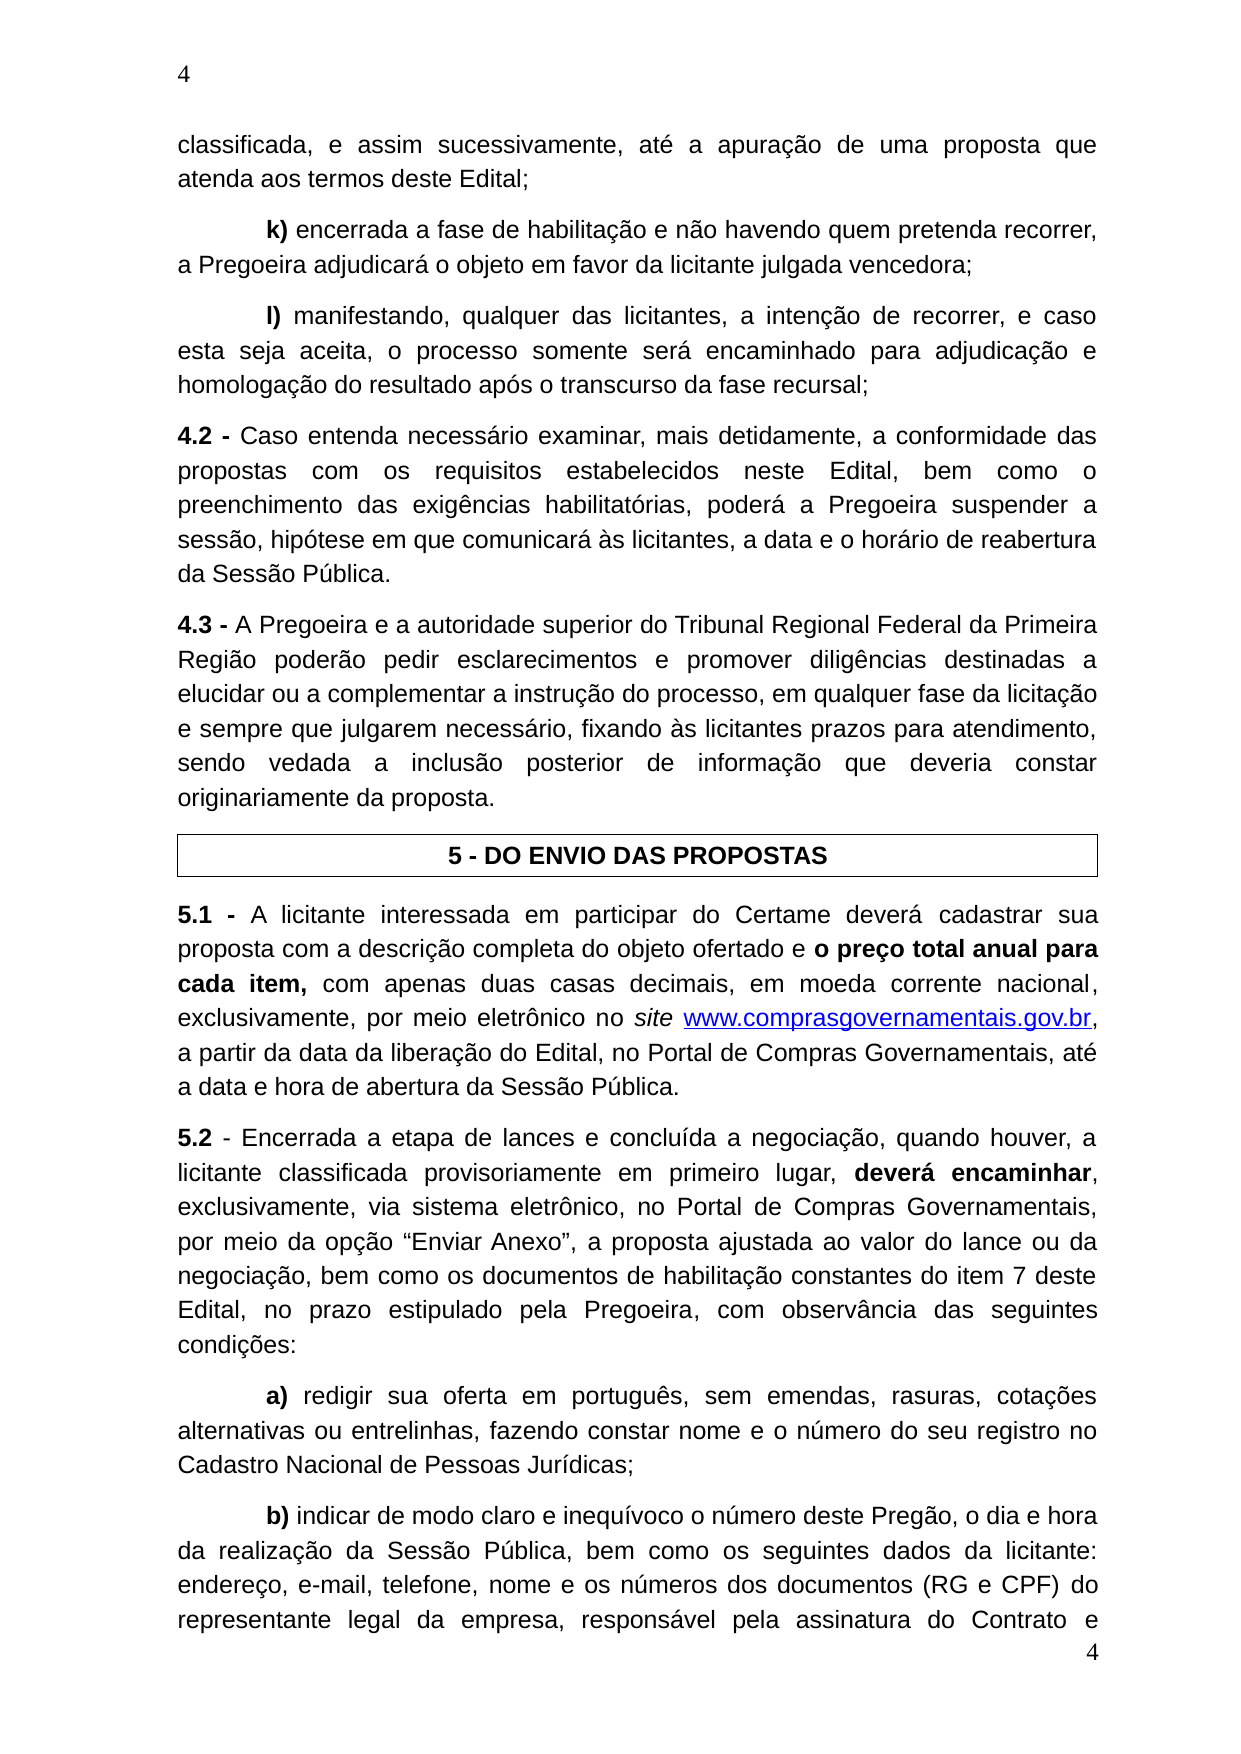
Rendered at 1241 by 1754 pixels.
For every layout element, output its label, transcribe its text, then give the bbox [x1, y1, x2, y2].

list k) encerrada a fase de habilitação e não havendo quem pretenda recorrer, a Pregoeira adjudicará o objeto em favor da licitante julgada vencedora; [177, 216, 1098, 279]
list 4.2 - Caso entenda necessário examinar, mais detidamente, a conformidade das propostas com os requisitos estabelecidos neste Edital, bem como o preenchimento das exigências habilitatórias, poderá a Pregoeira suspender a sessão, hipótese em que comunicará às licitantes, a data e o horário de reabertura da Sessão Pública. [177, 421, 1098, 588]
text 5.2 - Encerrada a etapa de lances e concluída a negociação, quando houver, a licitante classificada provisoriamente em primeiro lugar, deverá encaminhar, exclusivamente, via sistema eletrônico, no Portal de Compras Governamentais, por meio da opção “Enviar Anexo”, a proposta ajustada ao valor do lance ou da negociação, bem como os documentos de habilitação constantes do item 7 deste Edital, no prazo estipulado pela Pregoeira, com observância das seguintes condições: [177, 1123, 1098, 1359]
text b) indicar de modo claro e inequívoco o número deste Pregão, o dia e hora da realização da Sessão Pública, bem como os seguintes dados da licitante: endereço, e-mail, telefone, nome e os números dos documentos (RG e CPF) do representante legal da empresa, responsável pela assinatura do Contrato e [177, 1501, 1098, 1633]
list a) redigir sua oferta em português, sem emendas, rasuras, cotações alternativas ou entrelinhas, fazendo constar nome e o número do seu registro no Cadastro Nacional de Pessoas Jurídicas; [177, 1381, 1098, 1479]
list classificada, e assim sucessivamente, até a apuração de uma proposta que atenda aos termos deste Edital; [177, 130, 1098, 193]
list l) manifestando, qualquer das licitantes, a intenção de recorrer, e caso esta seja aceita, o processo somente será encaminhado para adjudicação e homologação do resultado após o transcurso da fase recursal; [177, 301, 1098, 399]
text 5.1 - A licitante interessada em participar do Certame deverá cadastrar sua proposta com a descrição completa do objeto ofertado e o preço total anual para cada item, com apenas duas casas decimais, em moeda corrente nacional, exclusivamente, por meio eletrônico no site www.comprasgovernamentais.gov.br, a partir da data da liberação do Edital, no Portal de Compras Governamentais, até a data e hora de abertura da Sessão Pública. [177, 899, 1098, 1101]
list 4.3 - A Pregoeira e a autoridade superior do Tribunal Regional Federal da Primeira Região poderão pedir esclarecimentos e promover diligências destinadas a elucidar ou a complementar a instrução do processo, em qualquer fase da licitação e sempre que julgarem necessário, fixando às licitantes prazos para atendimento, sendo vedada a inclusão posterior de informação que deveria constar originariamente da proposta. [177, 610, 1098, 811]
text 5 - DO ENVIO DAS PROPOSTAS [178, 835, 1097, 876]
